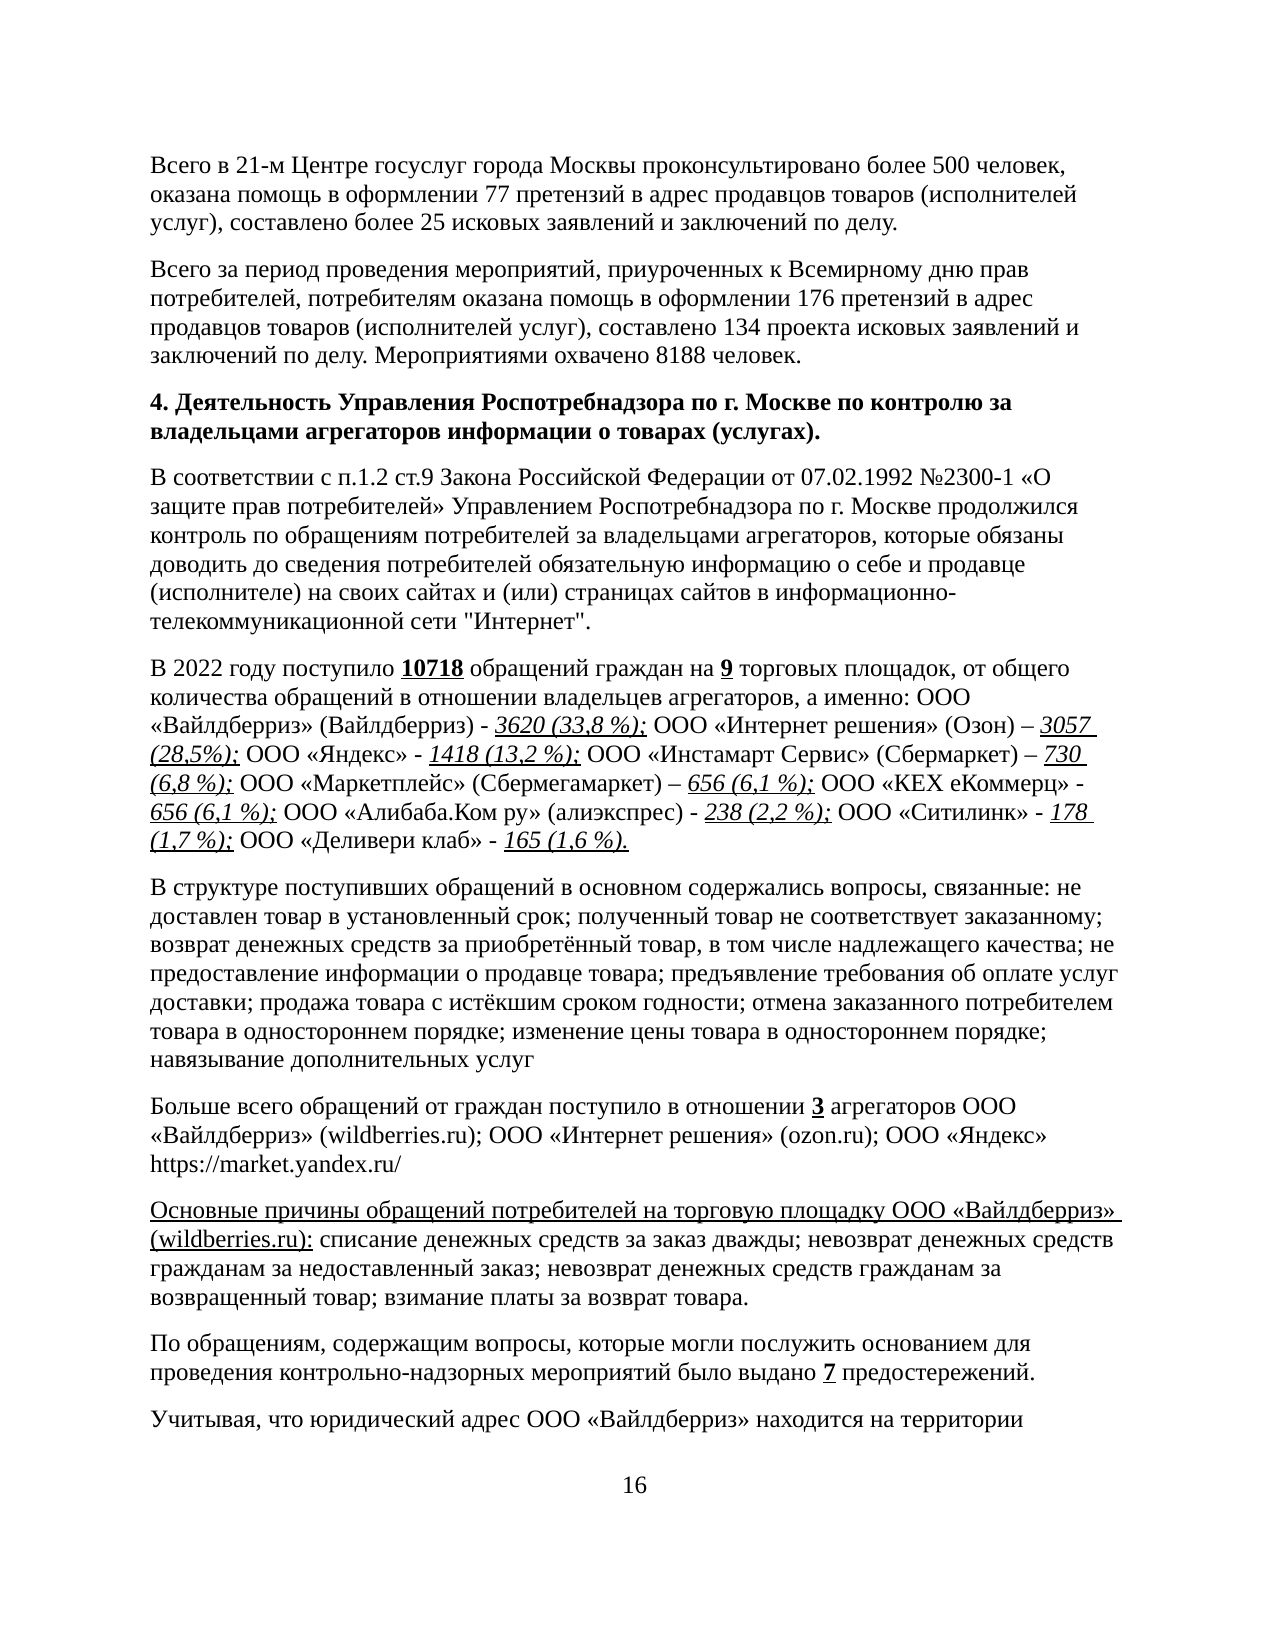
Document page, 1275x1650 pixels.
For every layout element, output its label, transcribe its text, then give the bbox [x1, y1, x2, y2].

text В соответствии с п.1.2 ст.9 Закона Российской Федерации от 07.02.1992 №2300-1 «О защите прав потребителей» Управлением Роспотребнадзора по г. Москве продолжился контроль по обращениям потребителей за владельцами агрегаторов, которые обязаны доводить до сведения потребителей обязательную информацию о себе и продавце (исполнителе) на своих сайтах и (или) страницах сайтов в информационно-телекоммуникационной сети "Интернет". [150, 462, 1125, 635]
text Всего за период проведения мероприятий, приуроченных к Всемирному дню прав потребителей, потребителям оказана помощь в оформлении 176 претензий в адрес продавцов товаров (исполнителей услуг), составлено 134 проекта исковых заявлений и заключений по делу. Мероприятиями охвачено 8188 человек. [150, 254, 1125, 369]
text 4. Деятельность Управления Роспотребнадзора по г. Москве по контролю за владельцами агрегаторов информации о товарах (услугах). [150, 387, 1125, 444]
text В структуре поступивших обращений в основном содержались вопросы, связанные: не доставлен товар в установленный срок; полученный товар не соответствует заказанному; возврат денежных средств за приобретённый товар, в том числе надлежащего качества; не предоставление информации о продавце товара; предъявление требования об оплате услуг доставки; продажа товара с истёкшим сроком годности; отмена заказанного потребителем товара в одностороннем порядке; изменение цены товара в одностороннем порядке; навязывание дополнительных услуг [150, 872, 1125, 1073]
text Основные причины обращений потребителей на торговую площадку ООО «Вайлдберриз» (wildberries.ru): списание денежных средств за заказ дважды; невозврат денежных средств гражданам за недоставленный заказ; невозврат денежных средств гражданам за возвращенный товар; взимание платы за возврат товара. [150, 1195, 1125, 1310]
text Всего в 21-м Центре госуслуг города Москвы проконсультировано более 500 человек, оказана помощь в оформлении 77 претензий в адрес продавцов товаров (исполнителей услуг), составлено более 25 исковых заявлений и заключений по делу. [150, 150, 1125, 236]
text В 2022 году поступило 10718 обращений граждан на 9 торговых площадок, от общего количества обращений в отношении владельцев агрегаторов, а именно: ООО «Вайлдберриз» (Вайлдберриз) - 3620 (33,8 %); ООО «Интернет решения» (Озон) – 3057 (28,5%); ООО «Яндекс» - 1418 (13,2 %); ООО «Инстамарт Сервис» (Сбермаркет) – 730 (6,8 %); ООО «Маркетплейс» (Сбермегамаркет) – 656 (6,1 %); ООО «КЕХ еКоммерц» - 656 (6,1 %); ООО «Алибаба.Ком ру» (алиэкспрес) - 238 (2,2 %); ООО «Ситилинк» - 178 (1,7 %); ООО «Деливери клаб» - 165 (1,6 %). [150, 653, 1125, 854]
text Больше всего обращений от граждан поступило в отношении 3 агрегаторов ООО «Вайлдберриз» (wildberries.ru); ООО «Интернет решения» (ozon.ru); ООО «Яндекс» https://market.yandex.ru/ [150, 1091, 1125, 1177]
text По обращениям, содержащим вопросы, которые могли послужить основанием для проведения контрольно-надзорных мероприятий было выдано 7 предостережений. [150, 1328, 1125, 1386]
text Учитывая, что юридический адрес ООО «Вайлдберриз» находится на территории [150, 1404, 1125, 1432]
